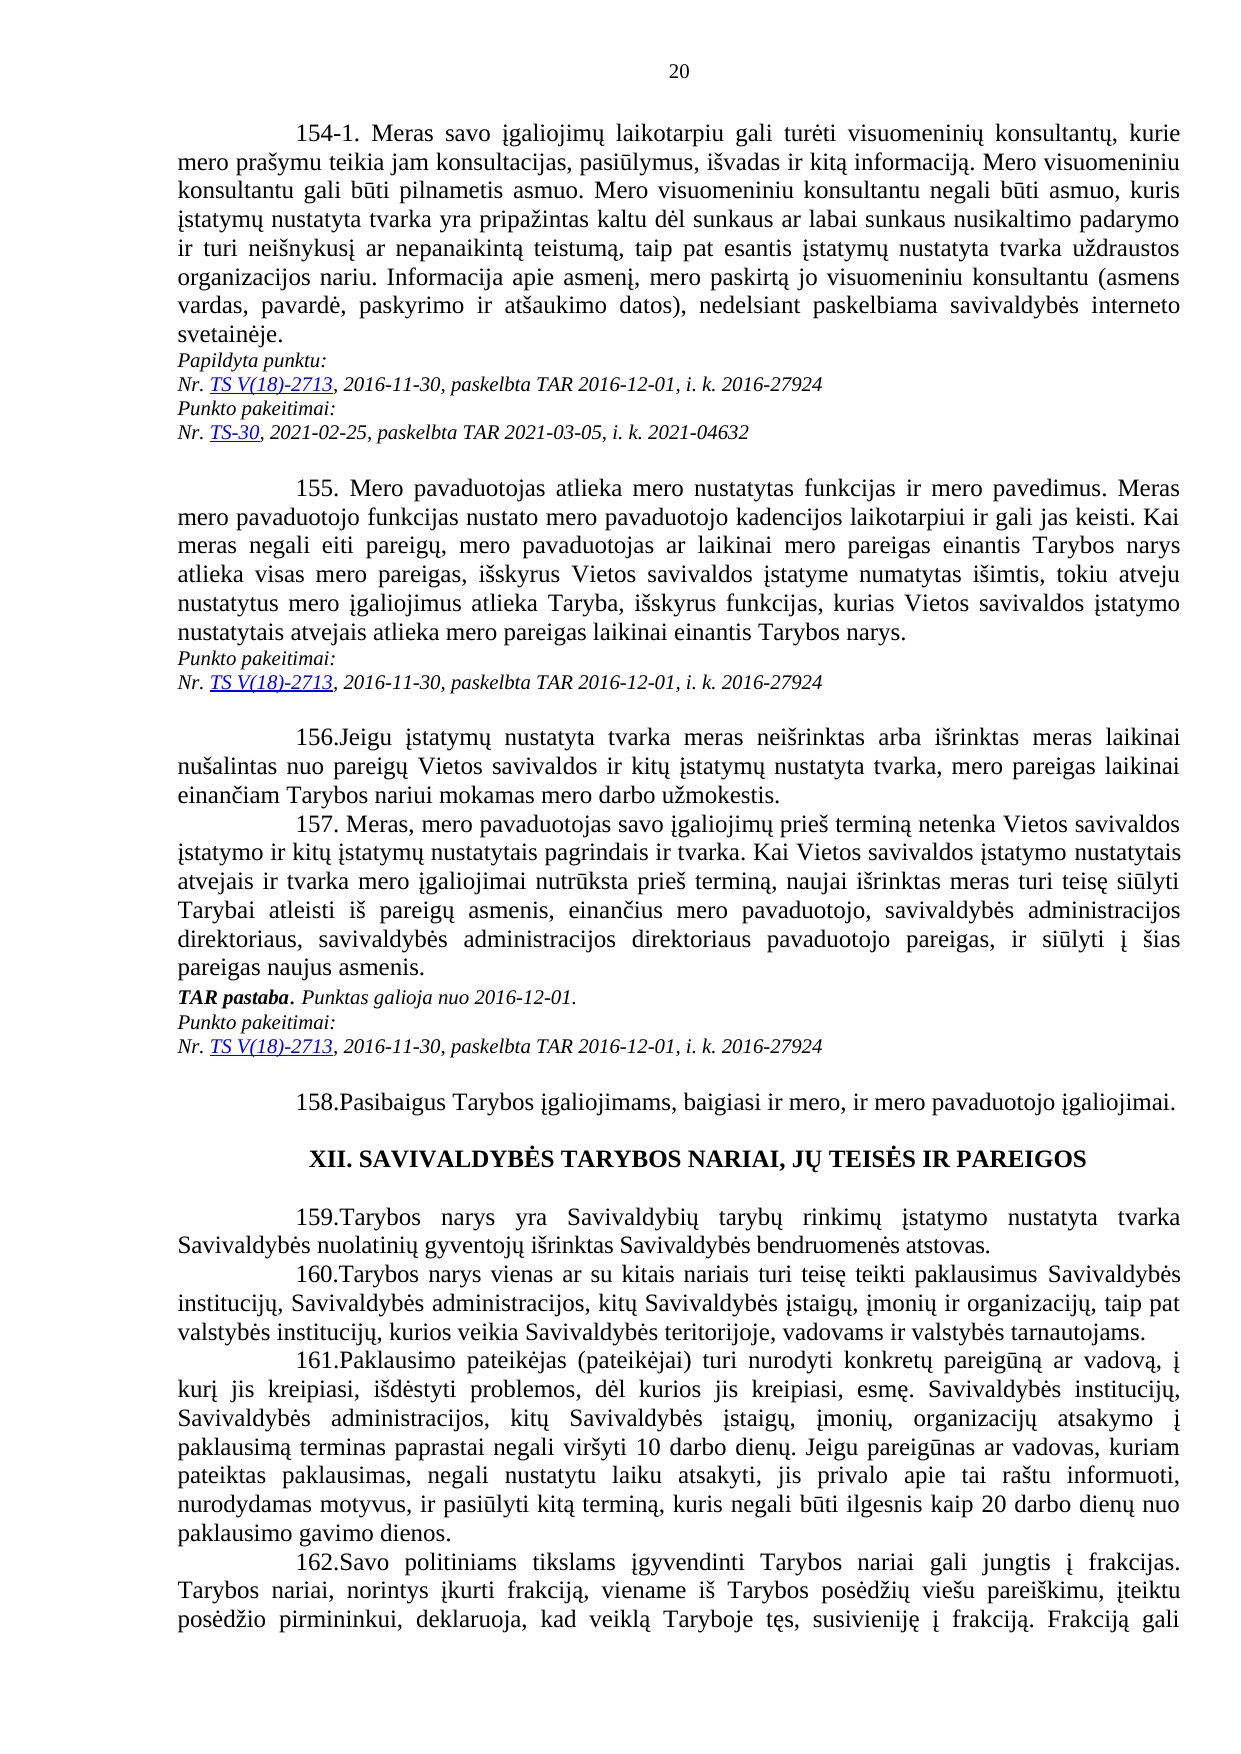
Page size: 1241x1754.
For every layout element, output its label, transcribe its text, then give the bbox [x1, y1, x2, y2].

text 155. Mero pavaduotojas atlieka mero nustatytas funkcijas ir mero pavedimus. Meras mero pavaduotojo funkcijas nustato mero pavaduotojo kadencijos laikotarpiui ir gali jas keisti. Kai meras negali eiti pareigų, mero pavaduotojas ar laikinai mero pareigas einantis Tarybos narys atlieka visas mero pareigas, išskyrus Vietos savivaldos įstatyme numatytas išimtis, tokiu atveju nustatytus mero įgaliojimus atlieka Taryba, išskyrus funkcijas, kurias Vietos savivaldos įstatymo nustatytais atvejais atlieka mero pareigas laikinai einantis Tarybos narys. [177, 473, 1181, 646]
text 158.Pasibaigus Tarybos įgaliojimams, baigiasi ir mero, ir mero pavaduotojo įgaliojimai. [177, 1087, 1181, 1116]
text TAR pastaba. Punktas galioja nuo 2016-12-01. [177, 981, 1181, 1010]
text 161.Paklausimo pateikėjas (pateikėjai) turi nurodyti konkretų pareigūną ar vadovą, į kurį jis kreipiasi, išdėstyti problemos, dėl kurios jis kreipiasi, esmę. Savivaldybės institucijų, Savivaldybės administracijos, kitų Savivaldybės įstaigų, įmonių, organizacijų atsakymo į paklausimą terminas paprastai negali viršyti 10 darbo dienų. Jeigu pareigūnas ar vadovas, kuriam pateiktas paklausimas, negali nustatytu laiku atsakyti, jis privalo apie tai raštu informuoti, nurodydamas motyvus, ir pasiūlyti kitą terminą, kuris negali būti ilgesnis kaip 20 darbo dienų nuo paklausimo gavimo dienos. [177, 1346, 1181, 1547]
text Nr. TS V(18)-2713, 2016-11-30, paskelbta TAR 2016-12-01, i. k. 2016-27924 [177, 670, 1181, 694]
text 157. Meras, mero pavaduotojas savo įgaliojimų prieš terminą netenka Vietos savivaldos įstatymo ir kitų įstatymų nustatytais pagrindais ir tvarka. Kai Vietos savivaldos įstatymo nustatytais atvejais ir tvarka mero įgaliojimai nutrūksta prieš terminą, naujai išrinktas meras turi teisę siūlyti Tarybai atleisti iš pareigų asmenis, einančius mero pavaduotojo, savivaldybės administracijos direktoriaus, savivaldybės administracijos direktoriaus pavaduotojo pareigas, ir siūlyti į šias pareigas naujus asmenis. [177, 809, 1181, 981]
text Punkto pakeitimai: [177, 396, 1181, 420]
text 160.Tarybos narys vienas ar su kitais nariais turi teisę teikti paklausimus Savivaldybės institucijų, Savivaldybės administracijos, kitų Savivaldybės įstaigų, įmonių ir organizacijų, taip pat valstybės institucijų, kurios veikia Savivaldybės teritorijoje, vadovams ir valstybės tarnautojams. [177, 1259, 1181, 1346]
text XII. SAVIVALDYBĖS TARYBOS NARIAI, JŲ TEISĖS IR PAREIGOS [215, 1144, 1181, 1173]
text 154-1. Meras savo įgaliojimų laikotarpiu gali turėti visuomeninių konsultantų, kurie mero prašymu teikia jam konsultacijas, pasiūlymus, išvadas ir kitą informaciją. Mero visuomeniniu konsultantu gali būti pilnametis asmuo. Mero visuomeniniu konsultantu negali būti asmuo, kuris įstatymų nustatyta tvarka yra pripažintas kaltu dėl sunkaus ar labai sunkaus nusikaltimo padarymo ir turi neišnykusį ar nepanaikintą teistumą, taip pat esantis įstatymų nustatyta tvarka uždraustos organizacijos nariu. Informacija apie asmenį, mero paskirtą jo visuomeniniu konsultantu (asmens vardas, pavardė, paskyrimo ir atšaukimo datos), nedelsiant paskelbiama savivaldybės interneto svetainėje. [177, 118, 1181, 348]
text 162.Savo politiniams tikslams įgyvendinti Tarybos nariai gali jungtis į frakcijas. Tarybos nariai, norintys įkurti frakciją, viename iš Tarybos posėdžių viešu pareiškimu, įteiktu posėdžio pirmininkui, deklaruoja, kad veiklą Taryboje tęs, susivieniję į frakciją. Frakciją gali [177, 1547, 1181, 1633]
text Punkto pakeitimai: [177, 646, 1181, 670]
text 156.Jeigu įstatymų nustatyta tvarka meras neišrinktas arba išrinktas meras laikinai nušalintas nuo pareigų Vietos savivaldos ir kitų įstatymų nustatyta tvarka, mero pareigas laikinai einančiam Tarybos nariui mokamas mero darbo užmokestis. [177, 722, 1181, 809]
text Papildyta punktu: [177, 348, 1181, 372]
text 159.Tarybos narys yra Savivaldybių tarybų rinkimų įstatymo nustatyta tvarka Savivaldybės nuolatinių gyventojų išrinktas Savivaldybės bendruomenės atstovas. [177, 1202, 1181, 1259]
text Punkto pakeitimai: [177, 1010, 1181, 1034]
text Nr. TS V(18)-2713, 2016-11-30, paskelbta TAR 2016-12-01, i. k. 2016-27924 [177, 372, 1181, 396]
text Nr. TS-30, 2021-02-25, paskelbta TAR 2021-03-05, i. k. 2021-04632 [177, 420, 1181, 444]
text Nr. TS V(18)-2713, 2016-11-30, paskelbta TAR 2016-12-01, i. k. 2016-27924 [177, 1034, 1181, 1058]
